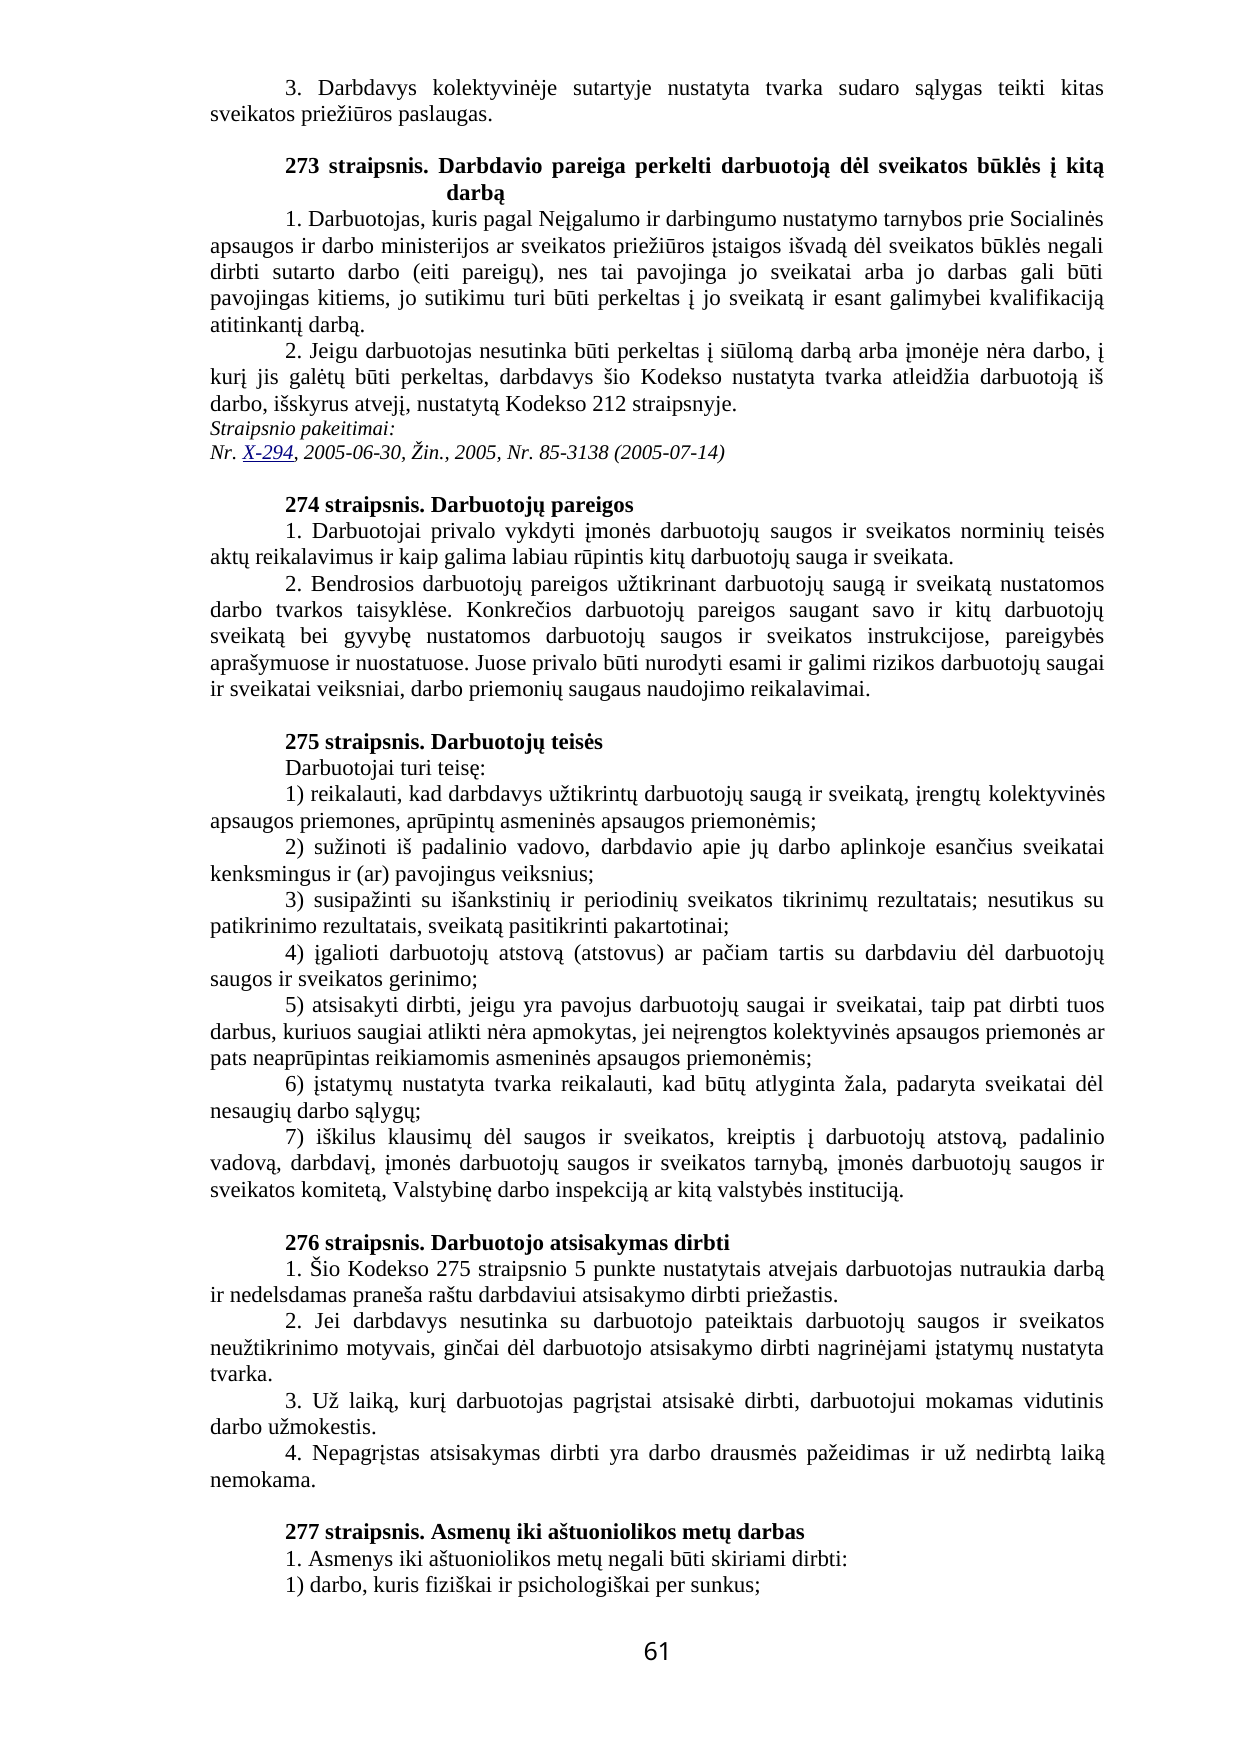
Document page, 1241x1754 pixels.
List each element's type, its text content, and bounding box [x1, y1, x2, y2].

text 1. Darbuotojas, kuris pagal Neįgalumo ir darbingumo nustatymo tarnybos prie Socialinės apsaugos ir darbo ministerijos ar sveikatos priežiūros įstaigos išvadą dėl sveikatos būklės negali dirbti sutarto darbo (eiti pareigų), nes tai pavojinga jo sveikatai arba jo darbas gali būti pavojingas kitiems, jo sutikimu turi būti perkeltas į jo sveikatą ir esant galimybei kvalifikaciją atitinkantį darbą. [210, 205, 1106, 337]
text 1. Asmenys iki aštuoniolikos metų negali būti skiriami dirbti: [210, 1545, 1106, 1571]
text 4. Nepagrįstas atsisakymas dirbti yra darbo drausmės pažeidimas ir už nedirbtą laiką nemokama. [210, 1439, 1106, 1492]
text 274 straipsnis. Darbuotojų pareigos [210, 491, 1106, 517]
text 2. Jeigu darbuotojas nesutinka būti perkeltas į siūlomą darbą arba įmonėje nėra darbo, į kurį jis galėtų būti perkeltas, darbdavys šio Kodekso nustatyta tvarka atleidžia darbuotoją iš darbo, išskyrus atvejį, nustatytą Kodekso 212 straipsnyje. [210, 337, 1106, 416]
text 7) iškilus klausimų dėl saugos ir sveikatos, kreiptis į darbuotojų atstovą, padalinio vadovą, darbdavį, įmonės darbuotojų saugos ir sveikatos tarnybą, įmonės darbuotojų saugos ir sveikatos komitetą, Valstybinę darbo inspekciją ar kitą valstybės instituciją. [210, 1123, 1106, 1202]
text 1) darbo, kuris fiziškai ir psichologiškai per sunkus; [210, 1571, 1106, 1597]
text 2) sužinoti iš padalinio vadovo, darbdavio apie jų darbo aplinkoje esančius sveikatai kenksmingus ir (ar) pavojingus veiksnius; [210, 833, 1106, 886]
text 275 straipsnis. Darbuotojų teisės [210, 728, 1106, 754]
text 2. Bendrosios darbuotojų pareigos užtikrinant darbuotojų saugą ir sveikatą nustatomos darbo tvarkos taisyklėse. Konkrečios darbuotojų pareigos saugant savo ir kitų darbuotojų sveikatą bei gyvybę nustatomos darbuotojų saugos ir sveikatos instrukcijose, pareigybės aprašymuose ir nuostatuose. Juose privalo būti nurodyti esami ir galimi rizikos darbuotojų saugai ir sveikatai veiksniai, darbo priemonių saugaus naudojimo reikalavimai. [210, 570, 1106, 701]
text 3. Už laiką, kurį darbuotojas pagrįstai atsisakė dirbti, darbuotojui mokamas vidutinis darbo užmokestis. [210, 1387, 1106, 1439]
text 273 straipsnis. Darbdavio pareiga perkelti darbuotoją dėl sveikatos būklės į kitą darbą [285, 153, 1106, 205]
text 4) įgalioti darbuotojų atstovą (atstovus) ar pačiam tartis su darbdaviu dėl darbuotojų saugos ir sveikatos gerinimo; [210, 939, 1106, 991]
text 3) susipažinti su išankstinių ir periodinių sveikatos tikrinimų rezultatais; nesutikus su patikrinimo rezultatais, sveikatą pasitikrinti pakartotinai; [210, 886, 1106, 939]
text Straipsnio pakeitimai: [210, 416, 1106, 440]
text Darbuotojai turi teisę: [210, 754, 1106, 781]
text 2. Jei darbdavys nesutinka su darbuotojo pateiktais darbuotojų saugos ir sveikatos neužtikrinimo motyvais, ginčai dėl darbuotojo atsisakymo dirbti nagrinėjami įstatymų nustatyta tvarka. [210, 1308, 1106, 1387]
text Nr. X-294, 2005-06-30, Žin., 2005, Nr. 85-3138 (2005-07-14) [210, 440, 1106, 464]
text 1) reikalauti, kad darbdavys užtikrintų darbuotojų saugą ir sveikatą, įrengtų kolektyvinės apsaugos priemones, aprūpintų asmeninės apsaugos priemonėmis; [210, 781, 1106, 833]
text 1. Darbuotojai privalo vykdyti įmonės darbuotojų saugos ir sveikatos norminių teisės aktų reikalavimus ir kaip galima labiau rūpintis kitų darbuotojų sauga ir sveikata. [210, 517, 1106, 570]
text 276 straipsnis. Darbuotojo atsisakymas dirbti [210, 1228, 1106, 1255]
text 277 straipsnis. Asmenų iki aštuoniolikos metų darbas [210, 1518, 1106, 1545]
text 3. Darbdavys kolektyvinėje sutartyje nustatyta tvarka sudaro sąlygas teikti kitas sveikatos priežiūros paslaugas. [210, 73, 1106, 126]
text 6) įstatymų nustatyta tvarka reikalauti, kad būtų atlyginta žala, padaryta sveikatai dėl nesaugių darbo sąlygų; [210, 1070, 1106, 1123]
text 5) atsisakyti dirbti, jeigu yra pavojus darbuotojų saugai ir sveikatai, taip pat dirbti tuos darbus, kuriuos saugiai atlikti nėra apmokytas, jei neįrengtos kolektyvinės apsaugos priemonės ar pats neaprūpintas reikiamomis asmeninės apsaugos priemonėmis; [210, 991, 1106, 1070]
text 1. Šio Kodekso 275 straipsnio 5 punkte nustatytais atvejais darbuotojas nutraukia darbą ir nedelsdamas praneša raštu darbdaviui atsisakymo dirbti priežastis. [210, 1255, 1106, 1308]
